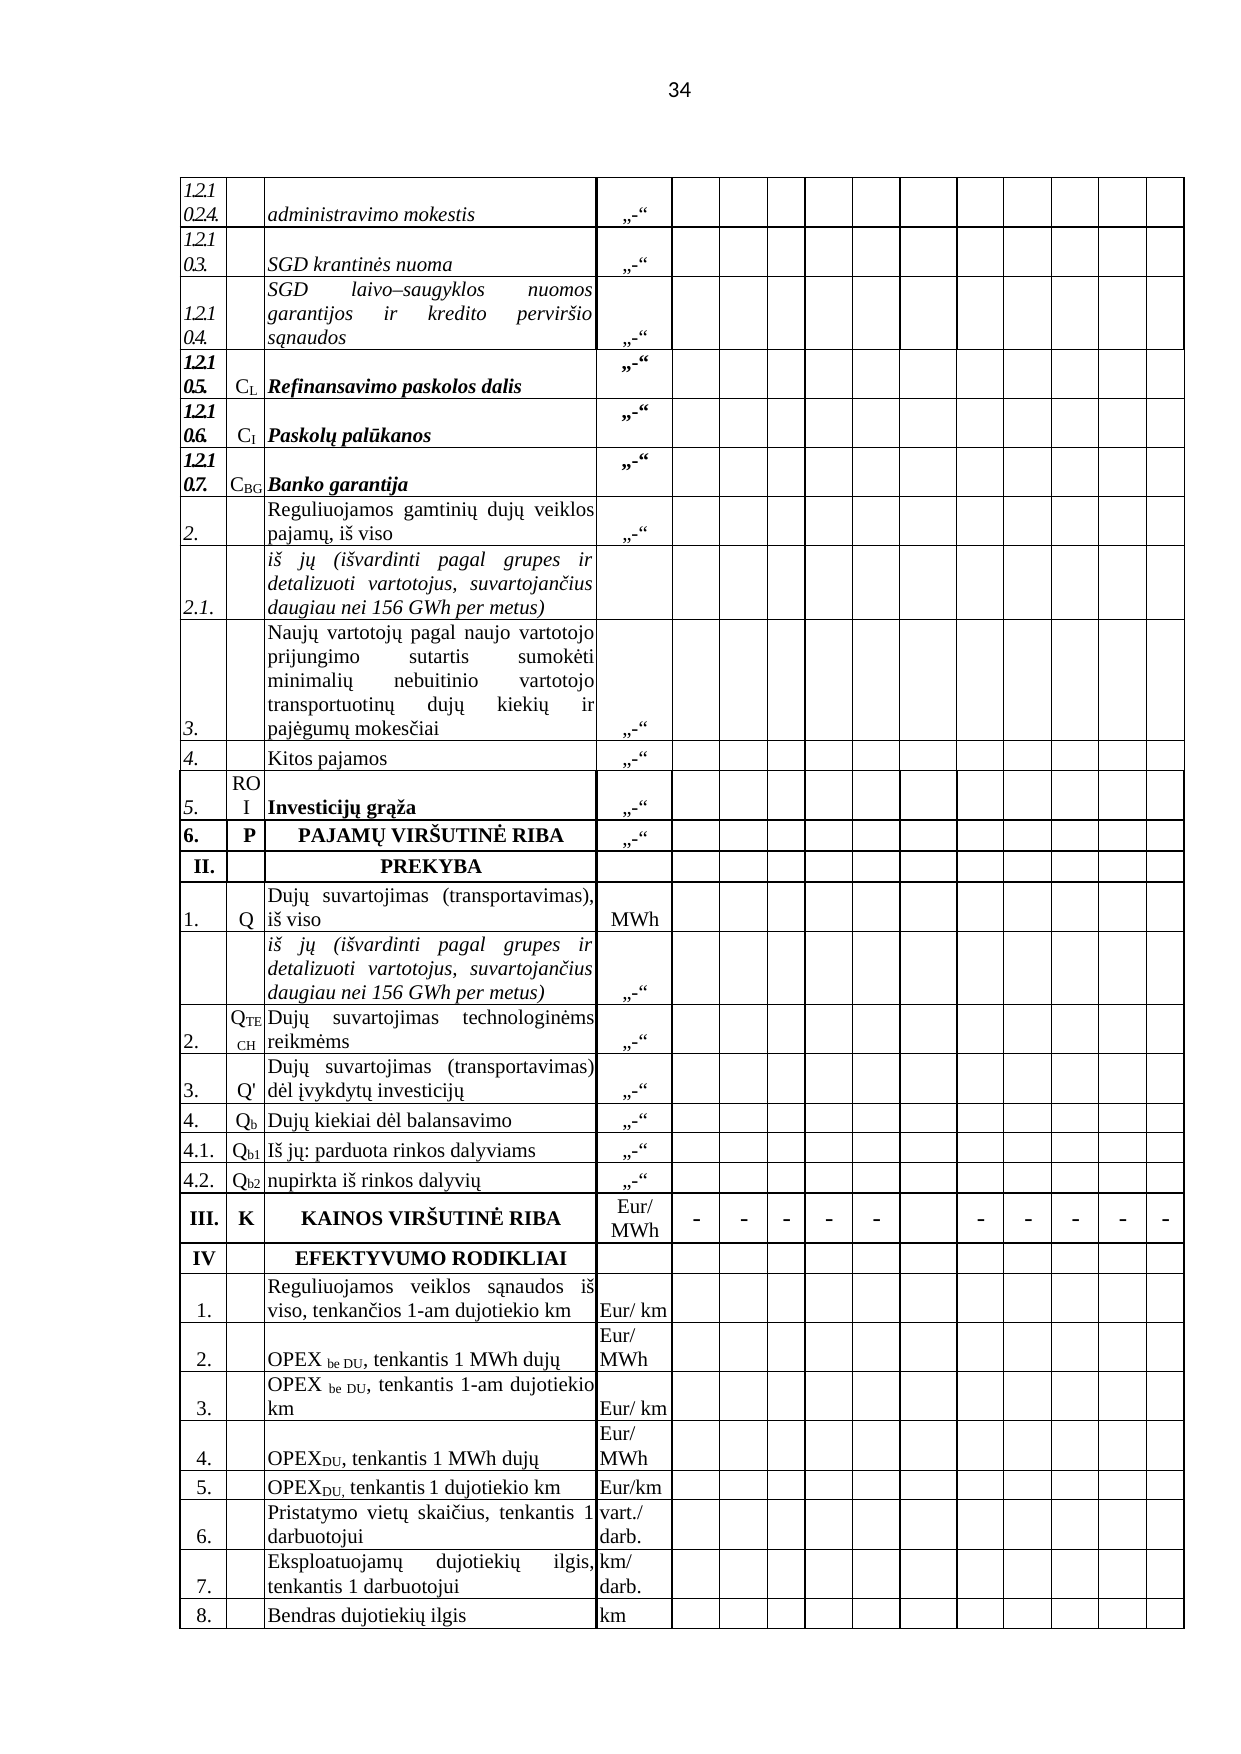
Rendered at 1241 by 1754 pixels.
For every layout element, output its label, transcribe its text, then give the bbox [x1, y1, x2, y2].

table_cell [1004, 1133, 1051, 1162]
table_cell - [720, 1194, 767, 1242]
table_cell [1004, 1274, 1051, 1322]
table_cell [227, 1500, 264, 1548]
table_cell [673, 932, 719, 1004]
table_cell [958, 1163, 1003, 1192]
table_cell 4. [181, 741, 226, 770]
table_cell [673, 883, 719, 931]
table_cell [1099, 883, 1146, 931]
table_cell OPEX be DU, tenkantis 1-am dujotiekio km [265, 1372, 595, 1420]
table_cell [673, 1372, 719, 1420]
table_cell [720, 1104, 767, 1132]
table_cell [900, 399, 956, 447]
table_cell [1052, 1550, 1098, 1598]
table_cell [227, 1244, 264, 1273]
table_cell [900, 350, 956, 398]
table_cell [958, 1599, 1003, 1627]
table_cell [1147, 1133, 1183, 1162]
table_cell [853, 546, 899, 619]
table_cell [1052, 1104, 1098, 1132]
table_cell 1.2.10.6. [181, 399, 226, 447]
table_cell [1099, 1163, 1146, 1192]
table_cell [957, 620, 1003, 740]
table_cell [958, 1500, 1003, 1548]
table_cell [227, 620, 264, 740]
table_cell [1004, 1471, 1051, 1499]
table_cell [1147, 546, 1184, 619]
table_cell [1147, 1323, 1183, 1371]
table_cell [720, 497, 767, 545]
table_cell [1099, 1471, 1146, 1499]
table_cell Dujų suvartojimas (transportavimas), iš viso [265, 883, 595, 931]
table_cell [853, 741, 899, 770]
table_cell [1099, 228, 1146, 276]
table_cell KAINOS VIRŠUTINĖ RIBA [265, 1194, 595, 1242]
table_cell Eur/ km [598, 1274, 671, 1322]
table_cell [1004, 448, 1051, 496]
table_cell 2. [181, 497, 226, 545]
table_cell [958, 277, 1003, 349]
table_cell [1052, 821, 1098, 850]
table_cell [1004, 350, 1051, 398]
table_cell [806, 1471, 852, 1499]
table_cell Eur/ km [598, 1372, 671, 1420]
table_cell Kitos pajamos [265, 741, 596, 770]
table_cell [1099, 1500, 1146, 1548]
table_cell „-“ [597, 497, 672, 545]
table_cell Q' [227, 1054, 264, 1102]
table_cell [1052, 546, 1098, 619]
table_cell „-“ [597, 620, 672, 740]
table_cell [1052, 1421, 1098, 1469]
table_cell [1004, 771, 1051, 819]
table_cell 4. [181, 1421, 226, 1469]
table_cell [720, 448, 767, 496]
table_cell [806, 932, 852, 1004]
table_cell [768, 1133, 804, 1162]
table_cell [853, 1599, 899, 1627]
table_cell [720, 1163, 767, 1192]
table_cell [901, 932, 956, 1004]
table_cell [768, 821, 804, 850]
table_cell [901, 1599, 956, 1627]
table_cell [853, 497, 899, 545]
table_cell [901, 1323, 956, 1371]
table_cell [1147, 350, 1184, 398]
table_cell iš jų (išvardinti pagal grupes ir detalizuoti vartotojus, suvartojančius daugiau nei 156 GWh per metus) [265, 932, 595, 1004]
table_cell [1052, 1244, 1098, 1273]
table_cell [720, 1421, 767, 1469]
table_cell [853, 1323, 899, 1371]
table_cell [806, 1599, 852, 1627]
table_cell [1147, 1421, 1183, 1469]
table_cell [673, 1104, 719, 1132]
table_cell „-“ [598, 771, 671, 819]
table_cell [720, 1323, 767, 1371]
table_cell [720, 932, 767, 1004]
table_cell Eur/km [598, 1471, 671, 1499]
table_cell [853, 1244, 899, 1273]
table_cell [853, 1274, 899, 1322]
table_cell [958, 1550, 1003, 1598]
table_cell [720, 228, 767, 276]
table_cell [958, 821, 1003, 850]
table_cell [958, 1104, 1003, 1132]
table_cell [901, 852, 956, 881]
table_cell [958, 1471, 1003, 1499]
table_cell [768, 932, 804, 1004]
table_cell [720, 771, 767, 819]
table_cell „-“ [598, 1133, 671, 1162]
table_cell [1147, 1005, 1183, 1053]
table_cell [853, 620, 899, 740]
table_cell [720, 178, 767, 226]
table_cell [1147, 399, 1184, 447]
table_cell „-“ [597, 448, 672, 496]
table_cell [901, 178, 956, 226]
table_cell „-“ [598, 932, 671, 1004]
table_cell [958, 1274, 1003, 1322]
table_cell [901, 1550, 956, 1598]
table_cell [1052, 448, 1098, 496]
table_cell [768, 178, 804, 226]
table_cell [768, 771, 804, 819]
table_cell P [228, 821, 264, 850]
table_cell [1099, 1133, 1146, 1162]
table_cell [958, 883, 1003, 931]
table_cell Qb1 [227, 1133, 264, 1162]
table_cell [673, 1599, 719, 1627]
table_cell [901, 1274, 956, 1322]
table_cell [806, 228, 852, 276]
table_cell [853, 1421, 899, 1469]
table_cell [720, 1054, 767, 1102]
table_cell Bendras dujotiekių ilgis [265, 1599, 595, 1627]
table_cell [1147, 932, 1183, 1004]
table_cell [1099, 620, 1146, 740]
table_cell [1052, 741, 1098, 770]
table_cell [853, 932, 899, 1004]
table_cell [673, 771, 719, 819]
table_cell - [1052, 1194, 1098, 1242]
table_cell [768, 1421, 804, 1469]
table_cell - [958, 1194, 1003, 1242]
table_cell [768, 1054, 804, 1102]
table_cell [1004, 741, 1051, 770]
table_cell [720, 350, 767, 398]
table_cell [1099, 821, 1146, 850]
table_cell [720, 1599, 767, 1627]
table_cell [768, 1104, 804, 1132]
table_cell [958, 771, 1003, 819]
table_cell [1147, 228, 1183, 276]
table_cell [1147, 1104, 1183, 1132]
table_cell III. [181, 1194, 226, 1242]
table_cell [1004, 932, 1051, 1004]
table_cell [673, 1005, 719, 1053]
table_cell [1147, 1500, 1183, 1548]
table_cell [720, 277, 767, 349]
table_cell [673, 448, 719, 496]
table_cell [901, 883, 956, 931]
table_cell [958, 932, 1003, 1004]
table_cell [673, 852, 719, 881]
table_cell II. [181, 852, 226, 881]
table_cell „-“ [598, 1054, 671, 1102]
table_cell [768, 399, 804, 447]
table_cell 3. [181, 1054, 226, 1102]
table_cell Qb [227, 1104, 264, 1132]
table_cell [768, 448, 804, 496]
table_cell [768, 883, 804, 931]
table_cell 1.2.10.4. [181, 277, 226, 349]
table_cell [1052, 1005, 1098, 1053]
table_cell [1004, 546, 1051, 619]
table_cell [1004, 1323, 1051, 1371]
table_cell Investicijų grąža [265, 771, 595, 819]
table_cell [1147, 1372, 1183, 1420]
table_cell [853, 1500, 899, 1548]
table_cell „-“ [598, 277, 671, 349]
table_cell [673, 1274, 719, 1322]
table_cell [853, 1054, 899, 1102]
table_cell [1052, 883, 1098, 931]
table_cell [673, 1500, 719, 1548]
table_cell km/darb. [598, 1550, 671, 1598]
table_cell - [768, 1194, 804, 1242]
table_cell [720, 1500, 767, 1548]
table_cell [958, 1054, 1003, 1102]
table_cell [853, 1163, 899, 1192]
table_cell [901, 1194, 956, 1242]
table_cell [806, 821, 852, 850]
table_cell [806, 350, 852, 398]
table_cell [853, 1372, 899, 1420]
table_cell [853, 821, 899, 850]
table_cell [1052, 1500, 1098, 1548]
table_cell - [673, 1194, 719, 1242]
table_cell [1052, 1471, 1098, 1499]
table_cell [1147, 1244, 1183, 1273]
table_cell [1147, 883, 1183, 931]
table_cell [1099, 1372, 1146, 1420]
table_cell [1099, 1005, 1146, 1053]
table_cell [957, 350, 1003, 398]
table_cell [768, 1323, 804, 1371]
table_cell [1004, 1421, 1051, 1469]
table_cell [673, 1421, 719, 1469]
table_cell [227, 1421, 264, 1469]
table_cell [806, 1104, 852, 1132]
table_cell [1052, 1372, 1098, 1420]
table_cell [1099, 546, 1146, 619]
table_cell [1147, 741, 1184, 770]
table_cell [768, 546, 804, 619]
table_cell [1099, 178, 1146, 226]
table_cell [768, 497, 804, 545]
table_cell [1099, 1244, 1146, 1273]
table_cell [768, 277, 804, 349]
table_cell [1147, 821, 1183, 850]
table_cell [768, 350, 804, 398]
table_cell [1099, 1054, 1146, 1102]
table_cell OPEXDU, tenkantis 1 MWh dujų [265, 1421, 595, 1469]
table_cell [957, 546, 1003, 619]
table_cell [1004, 1244, 1051, 1273]
table_cell - [1099, 1194, 1146, 1242]
table_cell Eur/MWh [598, 1323, 671, 1371]
table_cell [853, 448, 899, 496]
table_cell [1147, 1054, 1183, 1102]
table_cell [673, 1133, 719, 1162]
table_cell [673, 1054, 719, 1102]
table_cell [720, 1133, 767, 1162]
table_cell - [1147, 1194, 1183, 1242]
table_cell [1052, 620, 1098, 740]
table_cell [768, 1005, 804, 1053]
table_cell [720, 1550, 767, 1598]
table_cell [720, 620, 767, 740]
table_cell [1004, 1005, 1051, 1053]
table_cell [958, 1421, 1003, 1469]
table_cell [1147, 1274, 1183, 1322]
table_cell [806, 1005, 852, 1053]
table_cell Dujų kiekiai dėl balansavimo [265, 1104, 595, 1132]
table_cell [806, 1500, 852, 1548]
table_cell [673, 277, 719, 349]
table_cell [1052, 1054, 1098, 1102]
table_cell [1052, 350, 1098, 398]
table_cell IV [181, 1244, 226, 1273]
table_cell [1099, 932, 1146, 1004]
table_cell [1147, 771, 1183, 819]
table_cell 1. [181, 1274, 226, 1322]
table_cell Eur/MWh [598, 1421, 671, 1469]
table_cell 6. [181, 1500, 226, 1548]
table_cell [227, 546, 264, 619]
table_cell [228, 852, 264, 881]
table_cell [227, 932, 264, 1004]
table_cell [1004, 883, 1051, 931]
table_cell [806, 852, 852, 881]
table_cell [673, 228, 719, 276]
table_cell PAJAMŲ VIRŠUTINĖ RIBA [266, 821, 595, 850]
table_cell 4.1. [181, 1133, 226, 1162]
table_cell [1004, 1500, 1051, 1548]
table_cell Eur/ MWh [598, 1194, 671, 1242]
table_cell [957, 399, 1003, 447]
table_cell [1099, 277, 1146, 349]
table_cell [768, 620, 804, 740]
table_cell [806, 277, 852, 349]
table_cell [900, 497, 956, 545]
table_cell [853, 1471, 899, 1499]
table_cell [900, 620, 956, 740]
table_cell 3. [181, 1372, 226, 1420]
table_cell [1004, 852, 1051, 881]
table_cell [227, 1599, 264, 1627]
table_cell Dujų suvartojimas (transportavimas) dėl įvykdytų investicijų [265, 1054, 595, 1102]
table_cell [901, 771, 956, 819]
table_cell „-“ [598, 1005, 671, 1053]
table_cell [720, 1005, 767, 1053]
table_cell [806, 399, 852, 447]
table_cell [227, 1323, 264, 1371]
table_cell [227, 1274, 264, 1322]
table_cell [673, 546, 719, 619]
table_cell [1099, 852, 1146, 881]
table_cell [227, 497, 264, 545]
table_cell [720, 883, 767, 931]
table_cell [853, 1133, 899, 1162]
table_cell [1004, 1550, 1051, 1598]
table_cell Q [227, 883, 264, 931]
table_cell [1004, 1163, 1051, 1192]
table_cell [1099, 1421, 1146, 1469]
table_cell [1052, 228, 1098, 276]
table_cell [1099, 1550, 1146, 1598]
table_cell [806, 1323, 852, 1371]
table_cell [853, 228, 899, 276]
table_cell Refinansavimo paskolos dalis [265, 350, 596, 398]
table_cell km [598, 1599, 671, 1627]
table_cell [768, 1244, 804, 1273]
table_cell Banko garantija [265, 448, 596, 496]
table_cell Dujų suvartojimas technologinėms reikmėms [265, 1005, 595, 1053]
table_cell [1052, 771, 1098, 819]
table_cell [806, 1372, 852, 1420]
table_cell [901, 1244, 956, 1273]
table_cell [958, 1372, 1003, 1420]
table_cell [768, 228, 804, 276]
table_cell 2. [181, 1005, 226, 1053]
table_cell [1099, 448, 1146, 496]
table_cell [1052, 1274, 1098, 1322]
table_cell 5. [181, 771, 226, 819]
table_cell Reguliuojamos gamtinių dujų veiklos pajamų, iš viso [265, 497, 596, 545]
table_cell [1004, 277, 1051, 349]
table_cell [901, 1005, 956, 1053]
table_cell [806, 546, 852, 619]
table_cell 2. [181, 1323, 226, 1371]
table_cell [1147, 620, 1184, 740]
table_cell Pristatymo vietų skaičius, tenkantis 1 darbuotojui [265, 1500, 595, 1548]
table_cell [768, 1274, 804, 1322]
table_cell [673, 741, 719, 770]
table_cell [958, 1323, 1003, 1371]
table_cell [806, 1274, 852, 1322]
table_cell [768, 1599, 804, 1627]
table_cell [901, 1421, 956, 1469]
table_cell [768, 1372, 804, 1420]
table_cell [1052, 1323, 1098, 1371]
table_cell „-“ [597, 741, 672, 770]
table_cell - [1004, 1194, 1051, 1242]
table_cell [673, 497, 719, 545]
table_cell [768, 1163, 804, 1192]
table_cell 8. [181, 1599, 226, 1627]
table_cell „-“ [597, 399, 672, 447]
table_cell [673, 1550, 719, 1598]
table_cell „-“ [598, 228, 671, 276]
table_cell [1004, 228, 1051, 276]
table_cell [227, 1550, 264, 1598]
table_cell 1.2.10.5. [181, 350, 226, 398]
table_cell [957, 497, 1003, 545]
table_cell [900, 741, 956, 770]
table_cell [853, 1005, 899, 1053]
table_cell Iš jų: parduota rinkos dalyviams [265, 1133, 595, 1162]
table_cell MWh [598, 883, 671, 931]
table_cell [1099, 1323, 1146, 1371]
table_cell „-“ [598, 1104, 671, 1132]
table_cell [806, 1550, 852, 1598]
table_cell [901, 1500, 956, 1548]
table_cell Eksploatuojamų dujotiekių ilgis, tenkantis 1 darbuotojui [265, 1550, 595, 1598]
table_cell Naujų vartotojų pagal naujo vartotojo prijungimo sutartis sumokėti minimalių nebuitinio vartotojo transportuotinų dujų kiekių ir pajėgumų mokesčiai [265, 620, 596, 740]
table_cell [1004, 1054, 1051, 1102]
table_cell 4. [181, 1104, 226, 1132]
table_cell vart./darb. [598, 1500, 671, 1548]
table_cell [1004, 1372, 1051, 1420]
table_cell Reguliuojamos veiklos sąnaudos iš viso, tenkančios 1-am dujotiekio km [265, 1274, 595, 1322]
table_cell [957, 448, 1003, 496]
table_cell [673, 821, 719, 850]
table_cell [1147, 1163, 1183, 1192]
table_cell „-“ [598, 178, 671, 226]
table_cell OPEXDU, tenkantis 1 dujotiekio km [265, 1471, 595, 1499]
table_cell [597, 546, 672, 619]
table_cell [1052, 1163, 1098, 1192]
table_cell [806, 1054, 852, 1102]
table_cell [1147, 448, 1184, 496]
table_cell [673, 1323, 719, 1371]
table_cell [598, 1244, 671, 1273]
table_cell K [227, 1194, 264, 1242]
table_cell [227, 1471, 264, 1499]
table_cell [1099, 1104, 1146, 1132]
table_cell SGD laivo–saugyklos nuomos garantijos ir kredito perviršio sąnaudos [265, 277, 595, 349]
table_cell 5. [181, 1471, 226, 1499]
table_cell [1004, 620, 1051, 740]
table_cell [720, 546, 767, 619]
table_cell [1147, 178, 1183, 226]
table_cell [1052, 497, 1098, 545]
table_cell [958, 178, 1003, 226]
table_cell 1.2.10.7. [181, 448, 226, 496]
table_cell [720, 852, 767, 881]
table_cell 2.1. [181, 546, 226, 619]
table_cell [806, 1133, 852, 1162]
table_cell [227, 1372, 264, 1420]
table_cell [853, 771, 899, 819]
table_cell [853, 399, 899, 447]
table_cell [806, 771, 852, 819]
table_cell [1052, 1133, 1098, 1162]
table_cell [958, 228, 1003, 276]
table_cell [1147, 277, 1183, 349]
table_cell [958, 1133, 1003, 1162]
table_cell administravimo mokestis [265, 178, 595, 226]
table_cell [901, 1133, 956, 1162]
table_cell [900, 448, 956, 496]
table_cell [806, 497, 852, 545]
table_cell [1099, 497, 1146, 545]
table_cell 1.2.10.3. [181, 228, 226, 276]
table_cell [901, 1163, 956, 1192]
table_cell [1052, 399, 1098, 447]
table_cell [1099, 1274, 1146, 1322]
table_cell [901, 1054, 956, 1102]
table_cell - [806, 1194, 852, 1242]
table_cell OPEX be DU, tenkantis 1 MWh dujų [265, 1323, 595, 1371]
table_cell [806, 741, 852, 770]
table_cell [901, 228, 956, 276]
table_cell [1004, 497, 1051, 545]
table_cell [1052, 178, 1098, 226]
table_cell [900, 546, 956, 619]
table_cell [227, 741, 264, 770]
table_cell „-“ [597, 350, 672, 398]
table_cell 1.2.10.2.4. [181, 178, 226, 226]
table_cell [901, 1372, 956, 1420]
table_cell [1147, 497, 1184, 545]
table_cell [1099, 350, 1146, 398]
table_cell [227, 178, 264, 226]
table_cell [673, 1471, 719, 1499]
table_cell [957, 741, 1003, 770]
table_cell [958, 852, 1003, 881]
table_cell [768, 741, 804, 770]
table_cell nupirkta iš rinkos dalyvių [265, 1163, 595, 1192]
table_cell PREKYBA [266, 852, 595, 881]
table_cell [768, 1471, 804, 1499]
table_cell 6. [181, 821, 226, 850]
table_cell [853, 1550, 899, 1598]
table_cell 7. [181, 1550, 226, 1598]
table_cell [901, 821, 956, 850]
table_cell ROI [227, 771, 264, 819]
table_cell [720, 1471, 767, 1499]
table_cell [1052, 852, 1098, 881]
table_cell [768, 1550, 804, 1598]
table_cell [1004, 1104, 1051, 1132]
table_cell [853, 350, 899, 398]
table_cell [768, 1500, 804, 1548]
table_cell Paskolų palūkanos [265, 399, 596, 447]
table_cell [720, 1244, 767, 1273]
table_cell EFEKTYVUMO RODIKLIAI [265, 1244, 595, 1273]
table_cell [853, 277, 899, 349]
table_cell [1147, 1471, 1183, 1499]
table_cell 1. [181, 883, 226, 931]
table_cell [1004, 1599, 1051, 1627]
table_cell [1052, 932, 1098, 1004]
table_cell iš jų (išvardinti pagal grupes ir detalizuoti vartotojus, suvartojančius daugiau nei 156 GWh per metus) [265, 546, 596, 619]
table_cell [720, 741, 767, 770]
table_cell [1004, 821, 1051, 850]
table_cell [1099, 741, 1146, 770]
table_cell [720, 1372, 767, 1420]
table_cell CBG [227, 448, 264, 496]
table_cell SGD krantinės nuoma [265, 228, 595, 276]
table_cell [853, 178, 899, 226]
table_cell [673, 350, 719, 398]
table_cell 3. [181, 620, 226, 740]
table_cell [806, 178, 852, 226]
table_cell Qb2 [227, 1163, 264, 1192]
table_cell „-“ [598, 821, 671, 850]
table_cell [720, 1274, 767, 1322]
table_cell [1147, 1599, 1183, 1627]
table_cell [227, 277, 264, 349]
table_cell [806, 883, 852, 931]
table_cell [673, 620, 719, 740]
table_cell [720, 399, 767, 447]
table_cell [806, 448, 852, 496]
table_cell [768, 852, 804, 881]
table_cell [806, 1421, 852, 1469]
table_cell [901, 1104, 956, 1132]
table_cell [673, 178, 719, 226]
table_cell [598, 852, 671, 881]
table_cell [1099, 771, 1146, 819]
table_cell [720, 821, 767, 850]
table_cell QTECH [227, 1005, 264, 1053]
table_cell 4.2. [181, 1163, 226, 1192]
table_cell „-“ [598, 1163, 671, 1192]
table_cell [901, 277, 956, 349]
table_cell [1052, 277, 1098, 349]
table_cell [673, 1244, 719, 1273]
table_cell [1004, 399, 1051, 447]
table_cell CI [227, 399, 264, 447]
table_cell [227, 228, 264, 276]
table_cell [853, 852, 899, 881]
table_cell [806, 1163, 852, 1192]
table_cell [1052, 1599, 1098, 1627]
table_cell CL [227, 350, 264, 398]
table_cell [673, 1163, 719, 1192]
table_cell [1099, 1599, 1146, 1627]
table_cell [1147, 852, 1183, 881]
table_cell [853, 1104, 899, 1132]
table_cell [181, 932, 226, 1004]
table_cell [673, 399, 719, 447]
table_cell [1147, 1550, 1183, 1598]
table_cell [901, 1471, 956, 1499]
table_cell [853, 883, 899, 931]
table_cell [958, 1005, 1003, 1053]
table_cell [958, 1244, 1003, 1273]
table_cell [806, 1244, 852, 1273]
table_cell [1004, 178, 1051, 226]
table_cell [806, 620, 852, 740]
table_cell [1099, 399, 1146, 447]
table_cell - [853, 1194, 899, 1242]
